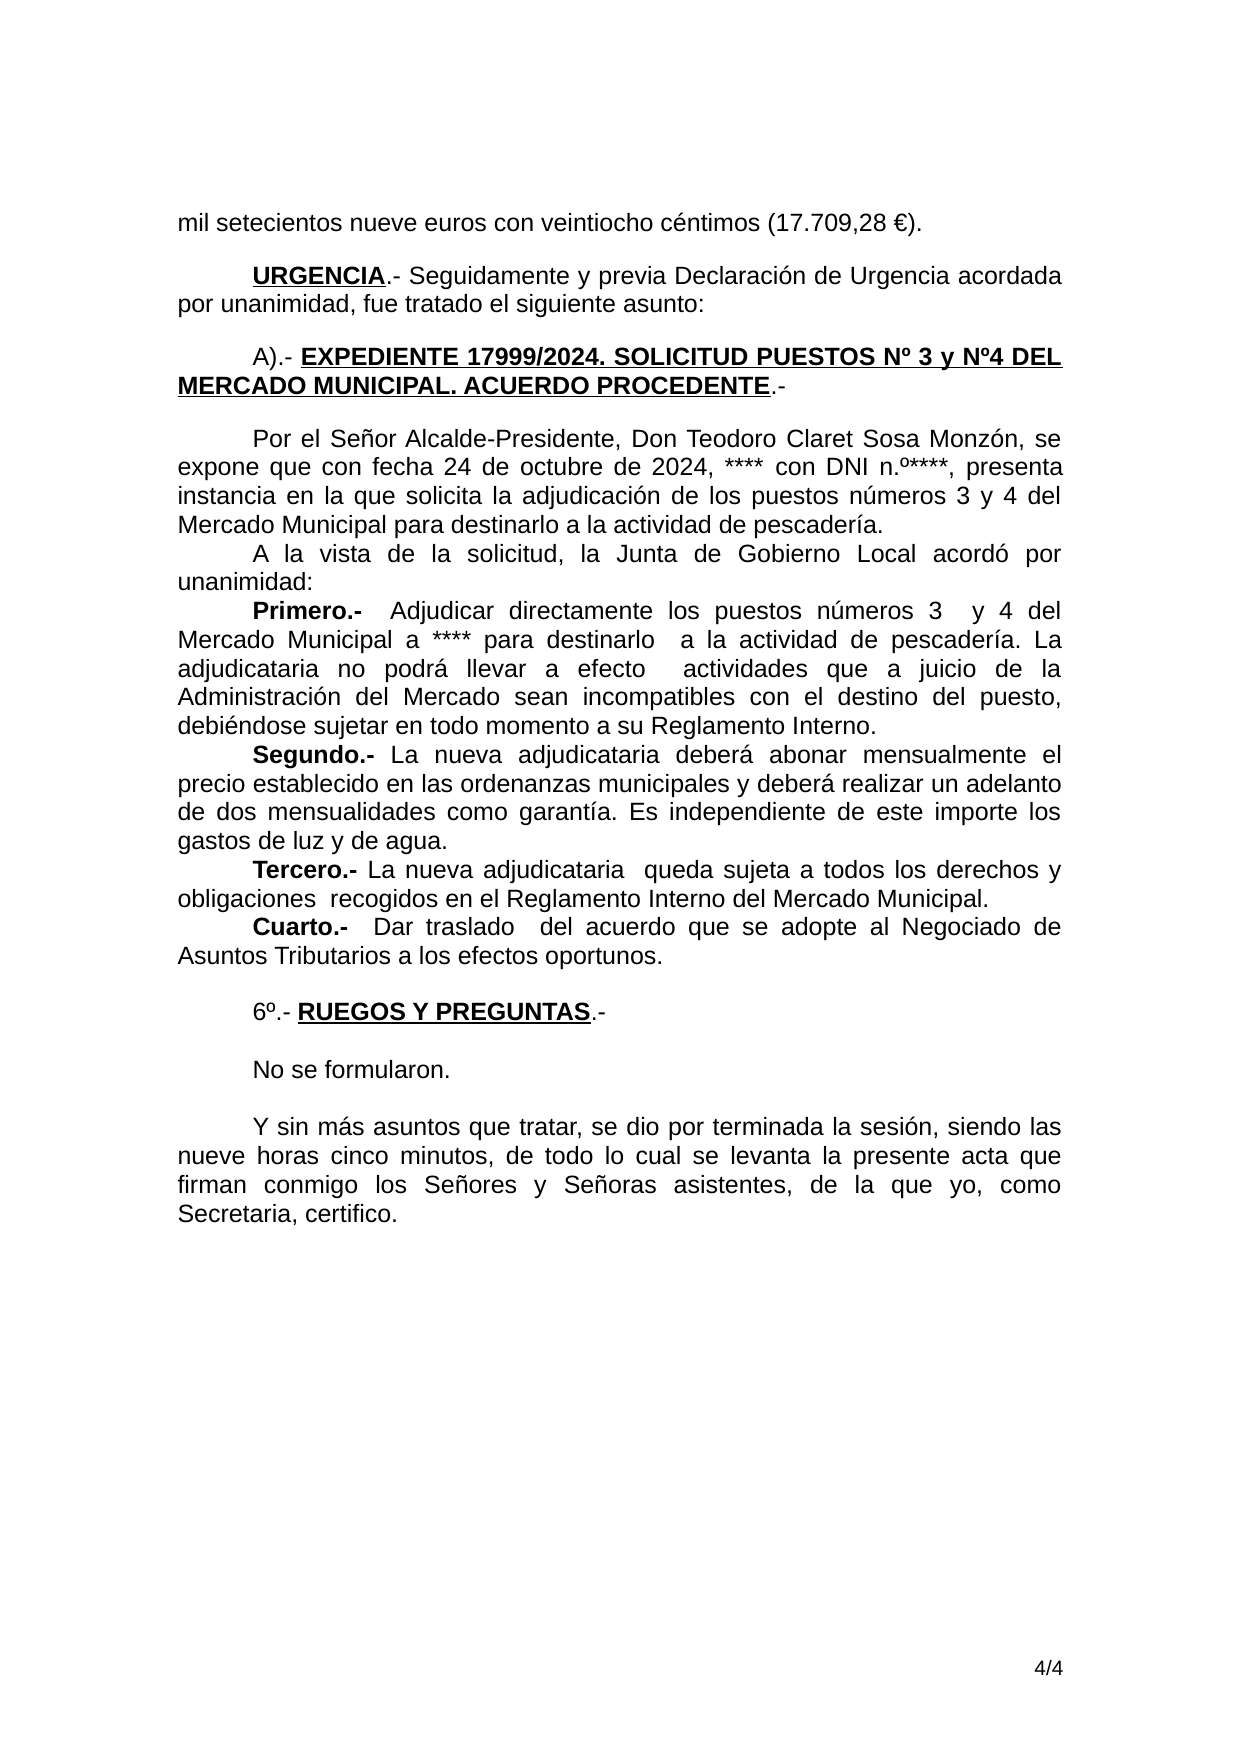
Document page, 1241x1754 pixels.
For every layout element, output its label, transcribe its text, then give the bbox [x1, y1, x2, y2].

text mil setecientos nueve euros con veintiocho céntimos (17.709,28 €). [177, 208, 1063, 237]
text Segundo.- La nueva adjudicataria deberá abonar mensualmente el precio establecido en las ordenanzas municipales y deberá realizar un adelanto de dos mensualidades como garantía. Es independiente de este importe los gastos de luz y de agua. [177, 740, 1063, 855]
text Cuarto.- Dar traslado del acuerdo que se adopte al Negociado de Asuntos Tributarios a los efectos oportunos. [177, 912, 1063, 970]
text 6º.- RUEGOS Y PREGUNTAS.- [177, 997, 1063, 1026]
text Y sin más asuntos que tratar, se dio por terminada la sesión, siendo las nueve horas cinco minutos, de todo lo cual se levanta la presente acta que firman conmigo los Señores y Señoras asistentes, de la que yo, como Secretaria, certifico. [177, 1112, 1063, 1227]
text A la vista de la solicitud, la Junta de Gobierno Local acordó por unanimidad: [177, 538, 1063, 596]
text URGENCIA.- Seguidamente y previa Declaración de Urgencia acordada por unanimidad, fue tratado el siguiente asunto: [177, 261, 1063, 318]
text No se formularon. [177, 1055, 1063, 1083]
text Por el Señor Alcalde-Presidente, Don Teodoro Claret Sosa Monzón, se expone que con fecha 24 de octubre de 2024, **** con DNI n.º****, presenta instancia en la que solicita la adjudicación de los puestos números 3 y 4 del Mercado Municipal para destinarlo a la actividad de pescadería. [177, 423, 1063, 538]
text A).- EXPEDIENTE 17999/2024. SOLICITUD PUESTOS Nº 3 y Nº4 DEL MERCADO MUNICIPAL. ACUERDO PROCEDENTE.- [177, 342, 1063, 399]
text Primero.- Adjudicar directamente los puestos números 3 y 4 del Mercado Municipal a **** para destinarlo a la actividad de pescadería. La adjudicataria no podrá llevar a efecto actividades que a juicio de la Administración del Mercado sean incompatibles con el destino del puesto, debiéndose sujetar en todo momento a su Reglamento Interno. [177, 596, 1063, 740]
text Tercero.- La nueva adjudicataria queda sujeta a todos los derechos y obligaciones recogidos en el Reglamento Interno del Mercado Municipal. [177, 855, 1063, 912]
